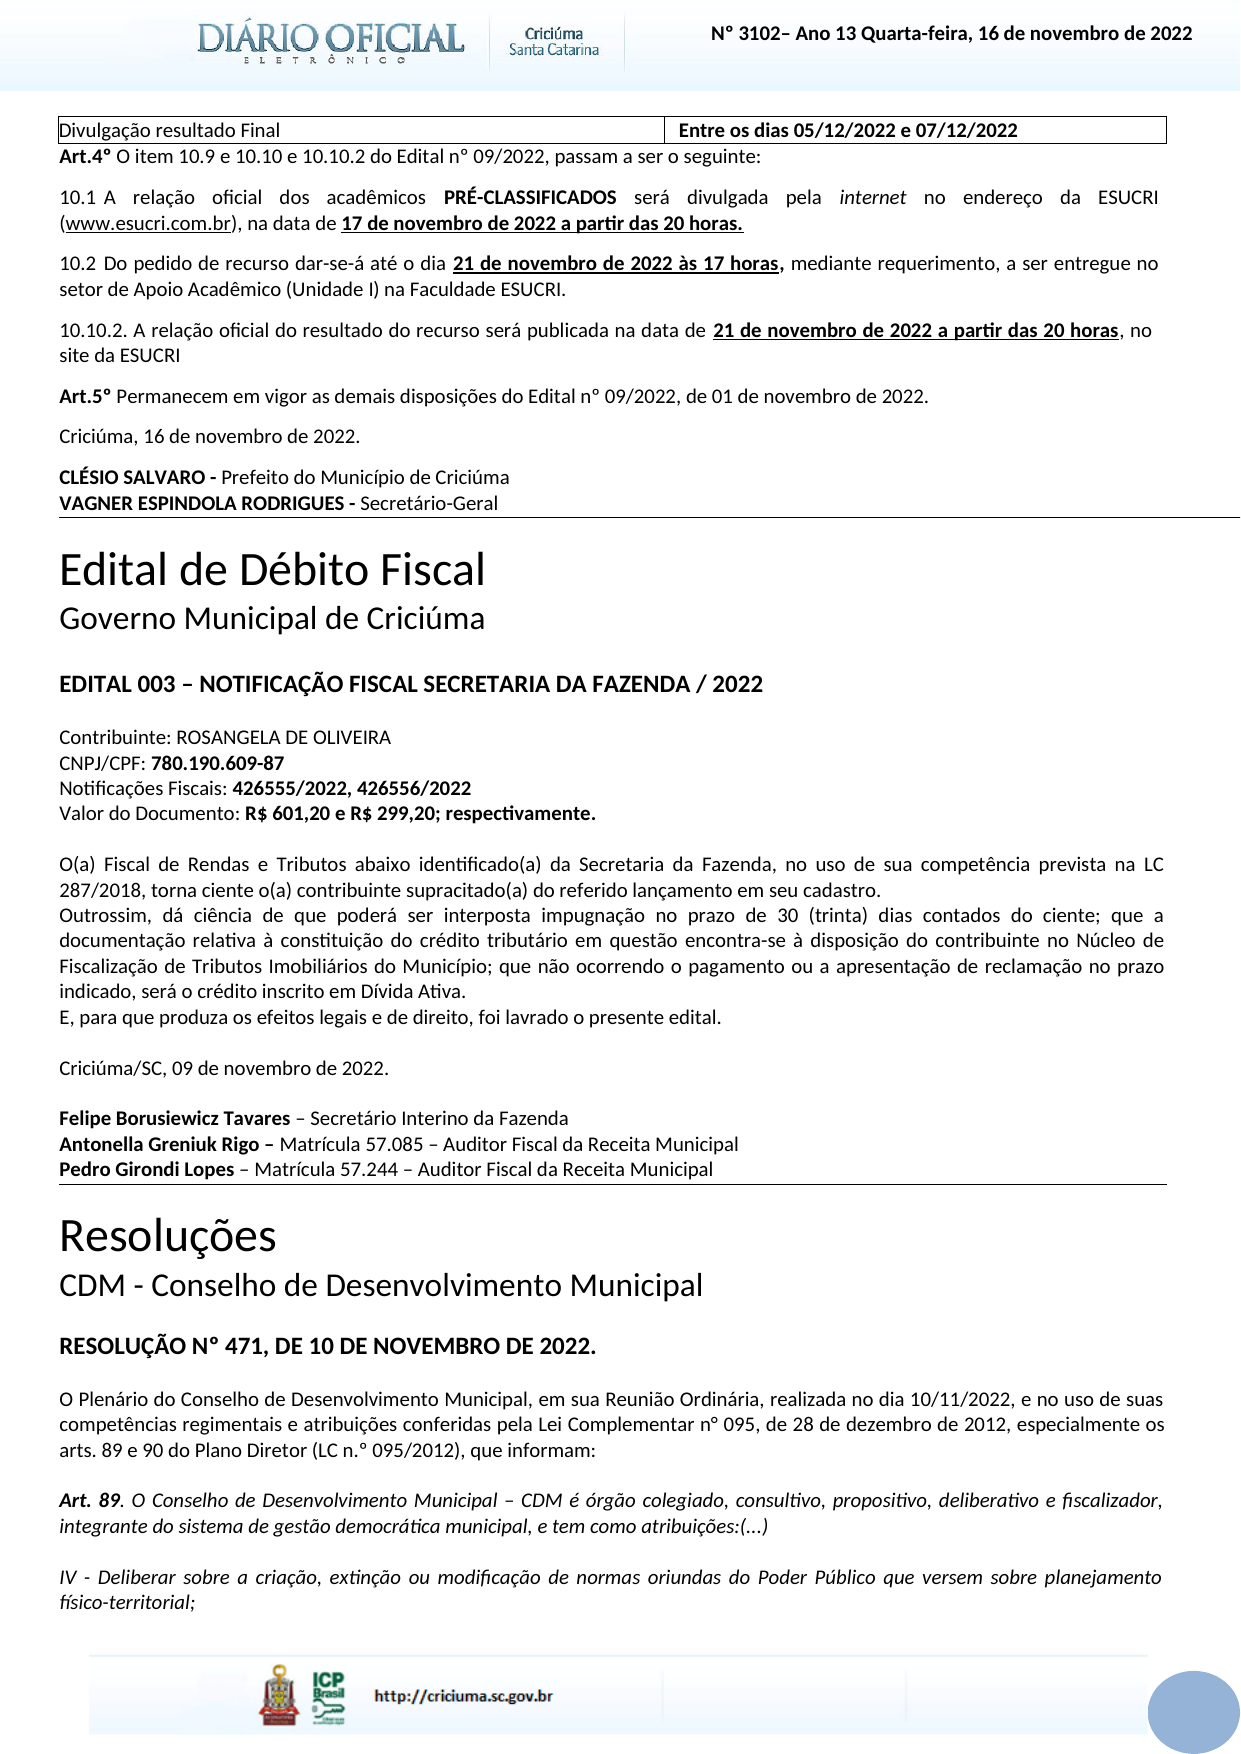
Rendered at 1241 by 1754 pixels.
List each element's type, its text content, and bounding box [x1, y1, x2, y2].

list Do pedido de recurso dar-se-á até o dia 21 de novembro de 2022 às 17 horas, mediante requerimento, a ser entregue no setor de Apoio Acadêmico (Unidade I) na Faculdade ESUCRI. [59, 251, 1159, 301]
text Valor do Documento: R$ 601,20 e R$ 299,20; respectivamente. [59, 801, 1167, 826]
text Governo Municipal de Criciúma [59, 597, 1167, 638]
text IV - Deliberar sobre a criação, extinção ou modificação de normas oriundas do Poder Público que versem sobre planejamento físico-territorial; [59, 1564, 1167, 1615]
table_cell Entre os dias 05/12/2022 e 07/12/2022 [665, 117, 1166, 143]
text Art. 89. O Conselho de Desenvolvimento Municipal – CDM é órgão colegiado, consultivo, propositivo, deliberativo e fiscalizador, integrante do sistema de gestão democrática municipal, e tem como atribuições:(...) [59, 1488, 1167, 1538]
text Felipe Borusiewicz Tavares – Secretário Interino da Fazenda [59, 1106, 1167, 1131]
text E, para que produza os efeitos legais e de direito, foi lavrado o presente edital. [59, 1004, 1167, 1029]
text Art.5º Permanecem em vigor as demais disposições do Edital nº 09/2022, de 01 de novembro de 2022. [59, 383, 1167, 408]
text Outrossim, dá ciência de que poderá ser interposta impugnação no prazo de 30 (trinta) dias contados do ciente; que a documentação relativa à constituição do crédito tributário em questão encontra-se à disposição do contribuinte no Núcleo de Fiscalização de Tributos Imobiliários do Município; que não ocorrendo o pagamento ou a apresentação de reclamação no prazo indicado, será o crédito inscrito em Dívida Ativa. [59, 902, 1167, 1004]
text VAGNER ESPINDOLA RODRIGUES - Secretário-Geral [59, 490, 1240, 517]
text Edital de Débito Fiscal [59, 539, 1167, 597]
text CDM - Conselho de Desenvolvimento Municipal [59, 1264, 1167, 1304]
table_cell Divulgação resultado Final [59, 117, 664, 143]
text CNPJ/CPF: 780.190.609-87 [59, 750, 1167, 775]
text Art.4º O item 10.9 e 10.10 e 10.10.2 do Edital nº 09/2022, passam a ser o seguinte: [59, 144, 1178, 169]
text Criciúma, 16 de novembro de 2022. [59, 424, 1178, 449]
text Antonella Greniuk Rigo – Matrícula 57.085 – Auditor Fiscal da Receita Municipal [59, 1131, 1167, 1156]
text Pedro Girondi Lopes – Matrícula 57.244 – Auditor Fiscal da Receita Municipal [59, 1156, 1167, 1184]
text Notificações Fiscais: 426555/2022, 426556/2022 [59, 775, 1167, 801]
text CLÉSIO SALVARO - Prefeito do Município de Criciúma [59, 464, 1240, 490]
text Criciúma/SC, 09 de novembro de 2022. [59, 1055, 1167, 1080]
text O Plenário do Conselho de Desenvolvimento Municipal, em sua Reunião Ordinária, realizada no dia 10/11/2022, e no uso de suas competências regimentais e atribuições conferidas pela Lei Complementar n° 095, de 28 de dezembro de 2012, especialmente os arts. 89 e 90 do Plano Diretor (LC n.º 095/2012), que informam: [59, 1386, 1167, 1462]
text 10.10.2. A relação oficial do resultado do recurso será publicada na data de 21 de novembro de 2022 a partir das 20 horas, no site da ESUCRI [59, 317, 1152, 368]
text O(a) Fiscal de Rendas e Tributos abaixo identificado(a) da Secretaria da Fazenda, no uso de sua competência prevista na LC 287/2018, torna ciente o(a) contribuinte supracitado(a) do referido lançamento em seu cadastro. [59, 851, 1167, 902]
text Contribuinte: ROSANGELA DE OLIVEIRA [59, 724, 1167, 750]
text EDITAL 003 – NOTIFICAÇÃO FISCAL SECRETARIA DA FAZENDA / 2022 [59, 668, 1167, 699]
text RESOLUÇÃO Nº 471, DE 10 DE NOVEMBRO DE 2022. [59, 1330, 1167, 1361]
text Resoluções [59, 1205, 1167, 1264]
list A relação oficial dos acadêmicos PRÉ-CLASSIFICADOS será divulgada pela internet no endereço da ESUCRI (www.esucri.com.br), na data de 17 de novembro de 2022 a partir das 20 horas. [59, 184, 1159, 235]
